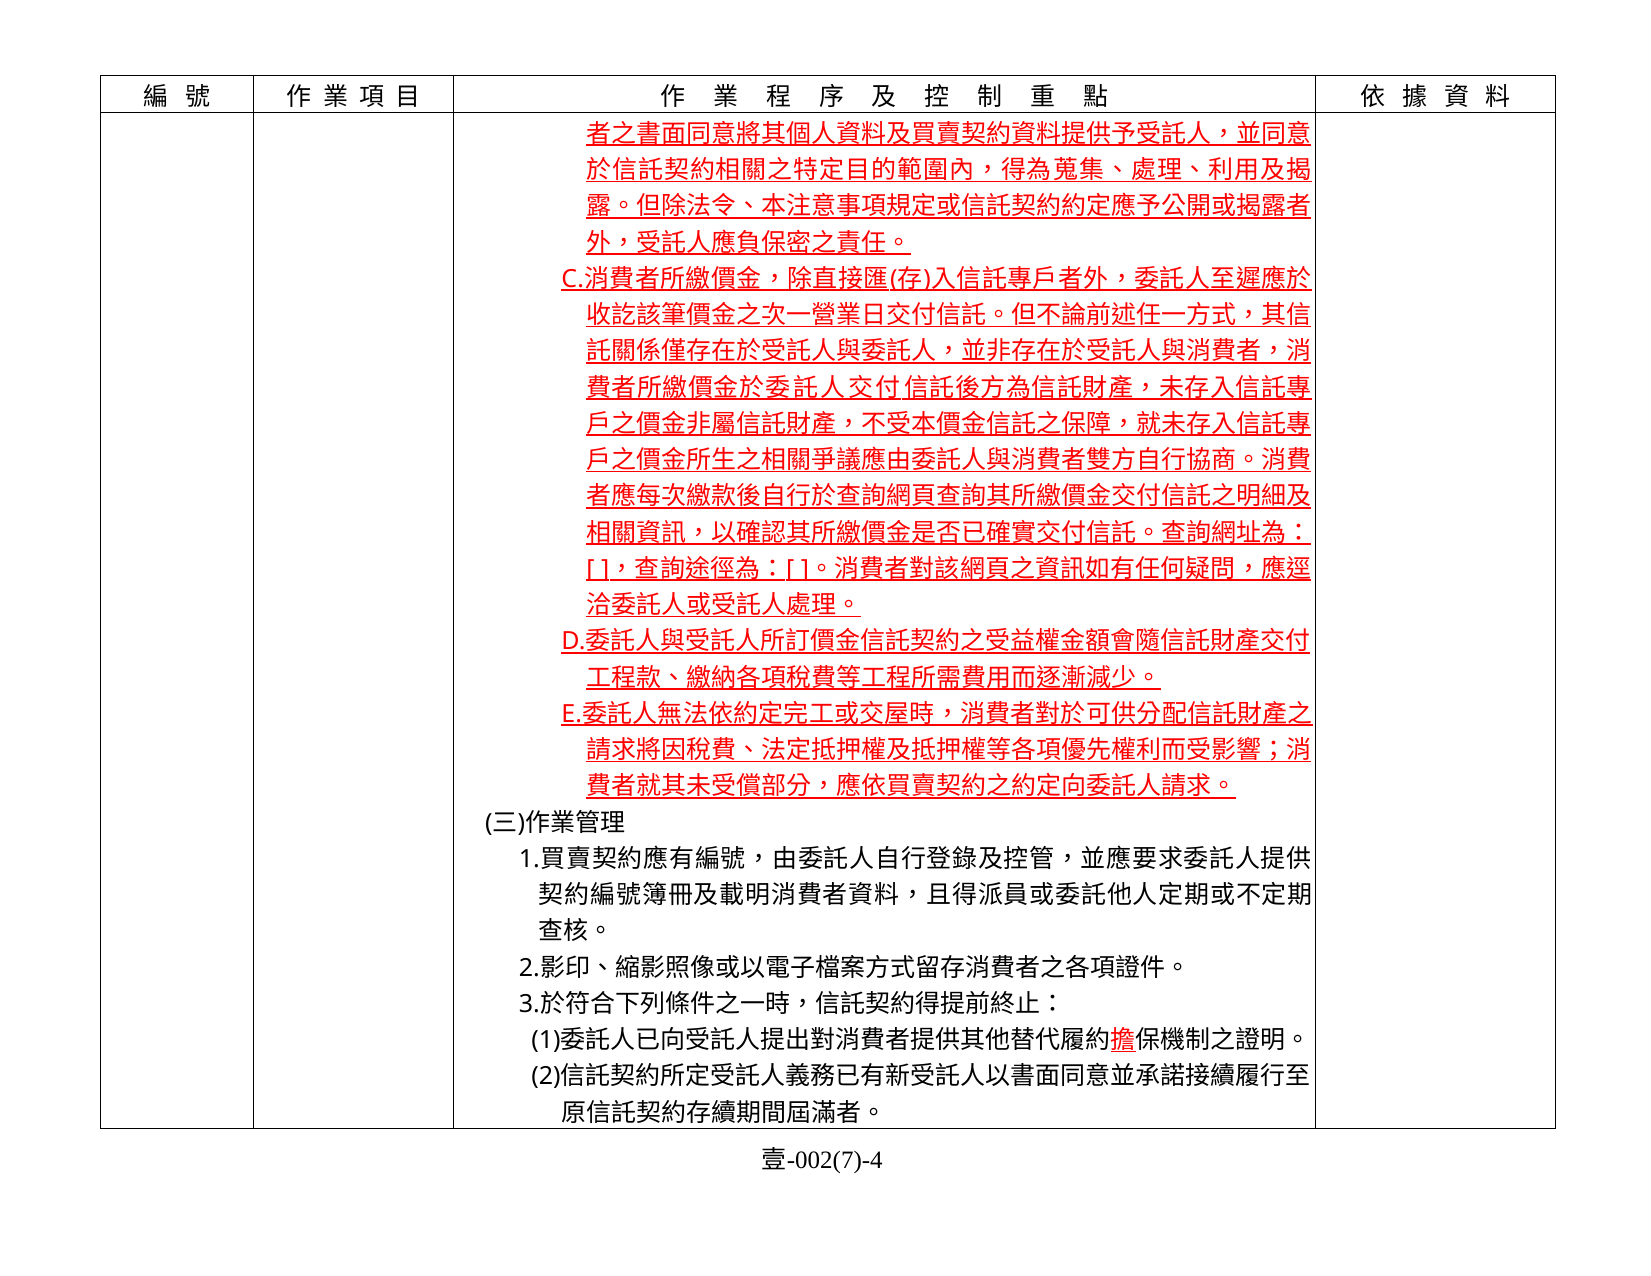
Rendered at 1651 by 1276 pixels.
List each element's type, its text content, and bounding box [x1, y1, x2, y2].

table_header 作 業 程 序 及 控 制 重 點 [454, 76, 1315, 112]
table_cell 者之書面同意將其個人資料及買賣契約資料提供予受託人，並同意於信託契約相關之特定目的範圍內，得為蒐集、處理、利用及揭露。但除法令、本注意事項規定或信託契約約定應予公開或揭露者外，受託人應負保密之責任。 C.消費者所繳價金，除直接匯(存)入信託專戶者外，委託人至遲應於收訖該筆價金之次一營業日交付信託。但不論前述任一方式，其信託關係僅存在於受託人與委託人，並非存在於受託人與消費者，消費者所繳價金於委託人交付信託後方為信託財產，未存入信託專戶之價金非屬信託財產，不受本價金信託之保障，就未存入信託專戶之價金所生之相關爭議應由委託人與消費者雙方自行協商。消費者應每次繳款後自行於查詢網頁查詢其所繳價金交付信託之明細及相關資訊，以確認其所繳價金是否已確實交付信託。查詢網址為：[ ]，查詢途徑為：[ ]。消費者對該網頁之資訊如有任何疑問，應逕洽委託人或受託人處理。 D.委託人與受託人所訂價金信託契約之受益權金額會隨信託財產交付工程款、繳納各項稅費等工程所需費用而逐漸減少。 E.委託人無法依約定完工或交屋時，消費者對於可供分配信託財產之請求將因稅費、法定抵押權及抵押權等各項優先權利而受影響；消費者就其未受償部分，應依買賣契約之約定向委託人請求。 (三)作業管理 1.買賣契約應有編號，由委託人自行登錄及控管，並應要求委託人提供契約編號簿冊及載明消費者資料，且得派員或委託他人定期或不定期查核。 2.影印、縮影照像或以電子檔案方式留存消費者之各項證件。 3.於符合下列條件之一時，信託契約得提前終止： (1)委託人已向受託人提出對消費者提供其他替代履約擔保機制之證明。 (2)信託契約所定受託人義務已有新受託人以書面同意並承諾接續履行至原信託契約存續期間屆滿者。 [454, 113, 1315, 1128]
table_header 依 據 資 料 [1316, 76, 1555, 112]
table_cell [101, 113, 253, 1128]
table_cell [1316, 113, 1555, 1128]
table_header 編 號 [101, 76, 253, 112]
table_header 作 業 項 目 [254, 76, 453, 112]
table_cell [254, 113, 453, 1128]
